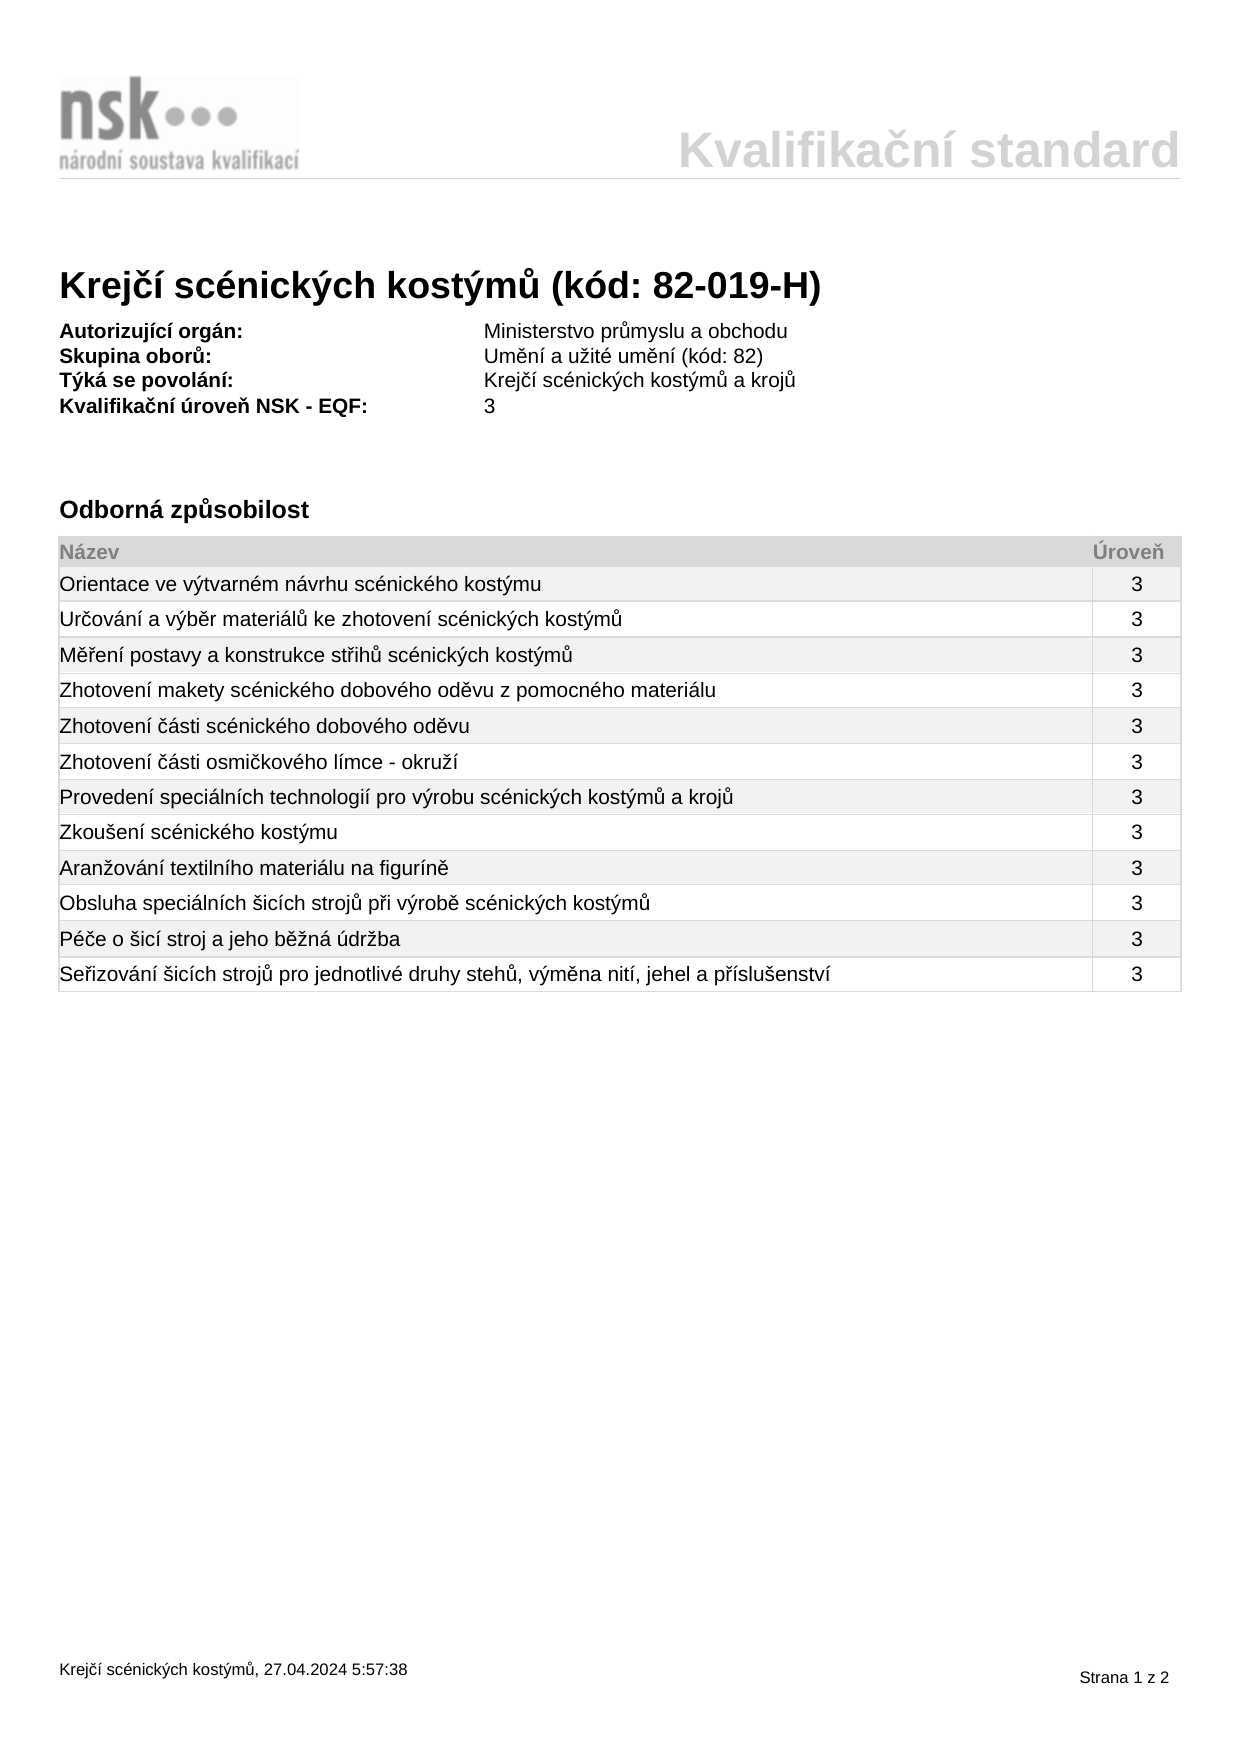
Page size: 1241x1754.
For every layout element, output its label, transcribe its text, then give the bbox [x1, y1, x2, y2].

table_cell Úroveň [1093, 537, 1180, 566]
table_cell Měření postavy a konstrukce střihů scénických kostýmů [60, 638, 1092, 672]
table_cell [620, 992, 626, 1291]
table_cell 3 [484, 394, 1181, 417]
table_cell Krejčí scénických kostýmů, 27.04.2024 5:57:38 [59, 1660, 862, 1696]
table_cell [862, 524, 1093, 536]
table_cell [1169, 524, 1181, 536]
table_cell [1093, 1291, 1169, 1475]
table_cell Ministerstvo průmyslu a obchodu [484, 319, 1181, 344]
table_cell [620, 1475, 626, 1659]
table_cell Seřizování šicích strojů pro jednotlivé druhy stehů, výměna nití, jehel a příslušenství [60, 958, 1092, 991]
table_cell [862, 307, 1093, 319]
table_cell [484, 992, 620, 1291]
table_cell Krejčí scénických kostýmů (kód: 82-019-H) [59, 224, 1181, 307]
table_cell [620, 418, 626, 489]
table_cell Umění a užité umění (kód: 82) [484, 344, 1181, 368]
table_cell Zkoušení scénického kostýmu [60, 815, 1092, 849]
table_cell [626, 418, 862, 489]
table_cell [1169, 1475, 1181, 1659]
table_cell [484, 418, 620, 489]
table_cell [484, 524, 620, 536]
table_cell [862, 1291, 1093, 1475]
table_cell Název [60, 537, 1092, 566]
table_cell 3 [1093, 851, 1180, 884]
table_cell [626, 1475, 862, 1659]
table_cell [59, 992, 483, 1291]
table_cell 3 [1093, 921, 1180, 956]
table_cell [59, 179, 1181, 196]
table_cell 3 [1093, 958, 1180, 991]
table_cell [626, 196, 862, 224]
table_cell [484, 172, 620, 178]
table_cell Určování a výběr materiálů ke zhotovení scénických kostýmů [60, 602, 1092, 636]
table_cell [626, 524, 862, 536]
table_cell Kvalifikační úroveň NSK - EQF: [59, 394, 483, 417]
table_cell [620, 524, 626, 536]
picture [58, 59, 621, 172]
table_cell [59, 196, 483, 224]
table_cell Péče o šicí stroj a jeho běžná údržba [60, 921, 1092, 956]
table_cell [1169, 196, 1181, 224]
table_cell [1093, 307, 1169, 319]
table_cell [626, 307, 862, 319]
table_cell Autorizující orgán: [59, 319, 483, 343]
table_cell Krejčí scénických kostýmů a krojů [484, 368, 1181, 393]
table_cell Zhotovení makety scénického dobového oděvu z pomocného materiálu [60, 674, 1092, 707]
table_cell [626, 1291, 862, 1475]
table_cell [484, 196, 620, 224]
table_cell Zhotovení části osmičkového límce - okruží [60, 744, 1092, 779]
table_cell [1169, 1660, 1181, 1696]
table_cell Odborná způsobilost [59, 489, 1181, 524]
table_cell [1093, 1475, 1169, 1659]
table_header [621, 59, 626, 172]
table_cell Obsluha speciálních šicích strojů při výrobě scénických kostýmů [60, 885, 1092, 920]
table_cell [862, 992, 1093, 1291]
table_cell [862, 196, 1093, 224]
table_cell 3 [1093, 780, 1180, 813]
table_cell [862, 1475, 1093, 1659]
table_header Kvalifikační standard [626, 59, 1181, 178]
table_cell Zhotovení části scénického dobového oděvu [60, 708, 1092, 743]
table_cell 3 [1093, 602, 1180, 636]
table_cell [1169, 992, 1181, 1291]
table_cell 3 [1093, 567, 1180, 600]
table_cell [1093, 418, 1169, 489]
table_cell Strana 1 z 2 [862, 1660, 1169, 1696]
table_cell [1169, 418, 1181, 489]
table_cell Skupina oborů: [59, 344, 483, 368]
table_cell 3 [1093, 815, 1180, 849]
table_cell [59, 307, 483, 319]
table_cell [620, 307, 626, 319]
table_cell [1169, 1291, 1181, 1475]
table_cell [484, 1475, 620, 1659]
table_cell [626, 992, 862, 1291]
table_cell [484, 307, 620, 319]
table_cell 3 [1093, 674, 1180, 707]
table_cell Týká se povolání: [59, 368, 483, 392]
table_cell [1093, 992, 1169, 1291]
table_cell 3 [1093, 708, 1180, 743]
table_cell Orientace ve výtvarném návrhu scénického kostýmu [60, 567, 1092, 600]
table_cell [620, 196, 626, 224]
table_cell 3 [1093, 885, 1180, 920]
table_cell Provedení speciálních technologií pro výrobu scénických kostýmů a krojů [60, 780, 1092, 813]
table_cell 3 [1093, 744, 1180, 779]
table_cell [59, 418, 483, 489]
table_cell [1093, 196, 1169, 224]
table_cell [59, 524, 483, 536]
table_cell 3 [1093, 638, 1180, 672]
table_cell [862, 418, 1093, 489]
table_cell [484, 1291, 620, 1475]
table_cell [1169, 307, 1181, 319]
table_cell [59, 1475, 483, 1659]
table_cell [620, 1291, 626, 1475]
table_cell [59, 1291, 483, 1475]
table_cell [1093, 524, 1169, 536]
table_cell [59, 172, 483, 178]
table_cell Aranžování textilního materiálu na figuríně [60, 851, 1092, 884]
